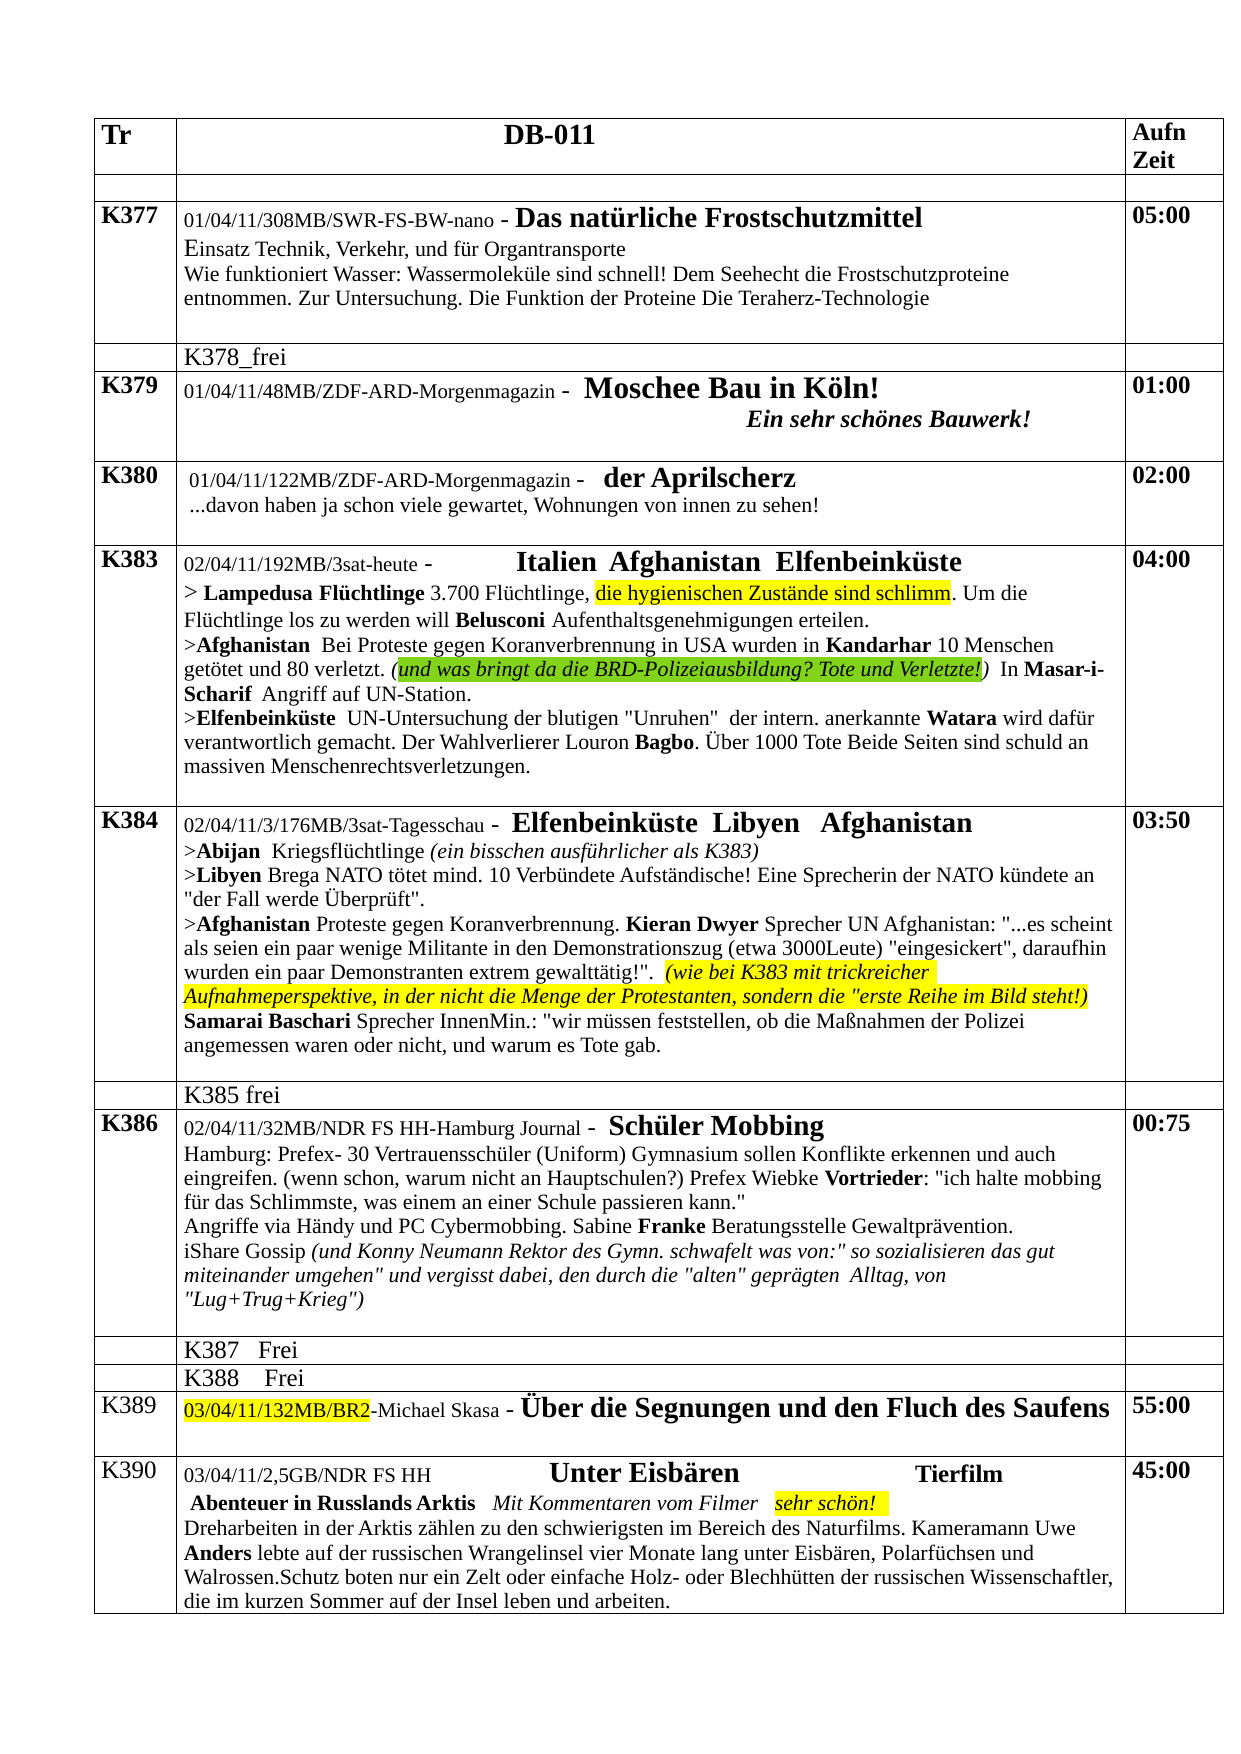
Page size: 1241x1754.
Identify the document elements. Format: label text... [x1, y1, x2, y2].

table_cell K388 Frei [177, 1365, 1125, 1391]
table_cell 55:00 [1126, 1392, 1223, 1456]
table_cell 02/04/11/192MB/3sat-heute - Italien Afghanistan Elfenbeinküste > Lampedusa Flüchtlinge 3.700 Flüchtlinge, die hygienischen Zustände sind schlimm. Um die Flüchtlinge los zu werden will Belusconi Aufenthaltsgenehmigungen erteilen. >Afghanistan Bei Proteste gegen Koranverbrennung in USA wurden in Kandarhar 10 Menschen getötet und 80 verletzt. (und was bringt da die BRD-Polizeiausbildung? Tote und Verletzte!) In Masar-i-Scharif Angriff auf UN-Station. >Elfenbeinküste UN-Untersuchung der blutigen "Unruhen" der intern. anerkannte Watara wird dafür verantwortlich gemacht. Der Wahlverlierer Louron Bagbo. Über 1000 Tote Beide Seiten sind schuld an massiven Menschenrechtsverletzungen. [177, 546, 1125, 806]
table_cell [95, 1082, 176, 1109]
table_cell [1126, 1337, 1223, 1364]
table_cell 03/04/11/132MB/BR2-Michael Skasa - Über die Segnungen und den Fluch des Saufens [177, 1392, 1125, 1456]
table_header Tr [95, 119, 176, 174]
table_cell 01:00 [1126, 372, 1223, 461]
table_cell K380 [95, 462, 176, 545]
table_cell 01/04/11/122MB/ZDF-ARD-Morgenmagazin - der Aprilscherz ...davon haben ja schon viele gewartet, Wohnungen von innen zu sehen! [177, 462, 1125, 545]
table_cell 02/04/11/3/176MB/3sat-Tagesschau - Elfenbeinküste Libyen Afghanistan >Abijan Kriegsflüchtlinge (ein bisschen ausführlicher als K383) >Libyen Brega NATO tötet mind. 10 Verbündete Aufständische! Eine Sprecherin der NATO kündete an "der Fall werde Überprüft". >Afghanistan Proteste gegen Koranverbrennung. Kieran Dwyer Sprecher UN Afghanistan: "...es scheint als seien ein paar wenige Militante in den Demonstrationszug (etwa 3000Leute) "eingesickert", daraufhin wurden ein paar Demonstranten extrem gewalttätig!". (wie bei K383 mit trickreicher Aufnahmeperspektive, in der nicht die Menge der Protestanten, sondern die "erste Reihe im Bild steht!) Samarai Baschari Sprecher InnenMin.: "wir müssen feststellen, ob die Maßnahmen der Polizei angemessen waren oder nicht, und warum es Tote gab. [177, 807, 1125, 1081]
table_cell [95, 1337, 176, 1364]
table_cell K390 [95, 1457, 176, 1613]
table_header Aufn Zeit [1126, 119, 1223, 174]
table_cell K377 [95, 202, 176, 343]
table_cell [1126, 1082, 1223, 1109]
table_cell 01/04/11/48MB/ZDF-ARD-Morgenmagazin - Moschee Bau in Köln! Ein sehr schönes Bauwerk! [177, 372, 1125, 461]
table_cell 01/04/11/308MB/SWR-FS-BW-nano - Das natürliche Frostschutzmittel Einsatz Technik, Verkehr, und für Organtransporte Wie funktioniert Wasser: Wassermoleküle sind schnell! Dem Seehecht die Frostschutzproteine entnommen. Zur Untersuchung. Die Funktion der Proteine Die Teraherz-Technologie [177, 202, 1125, 343]
table_cell [95, 344, 176, 371]
table_cell [1126, 1365, 1223, 1391]
table_cell 04:00 [1126, 546, 1223, 806]
table_cell K379 [95, 372, 176, 461]
table_header DB-011 [177, 119, 1125, 174]
table_cell K386 [95, 1110, 176, 1336]
table_cell K387 Frei [177, 1337, 1125, 1364]
table_cell 03/04/11/2,5GB/NDR FS HH Unter Eisbären Tierfilm Abenteuer in Russlands Arktis Mit Kommentaren vom Filmer sehr schön! Dreharbeiten in der Arktis zählen zu den schwierigsten im Bereich des Naturfilms. Kameramann Uwe Anders lebte auf der russischen Wrangelinsel vier Monate lang unter Eisbären, Polarfüchsen und Walrossen.Schutz boten nur ein Zelt oder einfache Holz- oder Blechhütten der russischen Wissenschaftler, die im kurzen Sommer auf der Insel leben und arbeiten. [177, 1457, 1125, 1613]
table_cell [1126, 344, 1223, 371]
table_cell K378_frei [177, 344, 1125, 371]
table_cell 03:50 [1126, 807, 1223, 1081]
table_cell K384 [95, 807, 176, 1081]
table_cell [95, 175, 176, 201]
table_cell 05:00 [1126, 202, 1223, 343]
table_cell 00:75 [1126, 1110, 1223, 1336]
table_cell 02:00 [1126, 462, 1223, 545]
table_cell K383 [95, 546, 176, 806]
table_cell [95, 1365, 176, 1391]
table_cell 02/04/11/32MB/NDR FS HH-Hamburg Journal - Schüler Mobbing Hamburg: Prefex- 30 Vertrauensschüler (Uniform) Gymnasium sollen Konflikte erkennen und auch eingreifen. (wenn schon, warum nicht an Hauptschulen?) Prefex Wiebke Vortrieder: "ich halte mobbing für das Schlimmste, was einem an einer Schule passieren kann." Angriffe via Händy und PC Cybermobbing. Sabine Franke Beratungsstelle Gewaltprävention. iShare Gossip (und Konny Neumann Rektor des Gymn. schwafelt was von:" so sozialisieren das gut miteinander umgehen" und vergisst dabei, den durch die "alten" geprägten Alltag, von "Lug+Trug+Krieg") [177, 1110, 1125, 1336]
table_cell K389 [95, 1392, 176, 1456]
table_cell 45:00 [1126, 1457, 1223, 1613]
table_cell [1126, 175, 1223, 201]
table_cell K385 frei [177, 1082, 1125, 1109]
